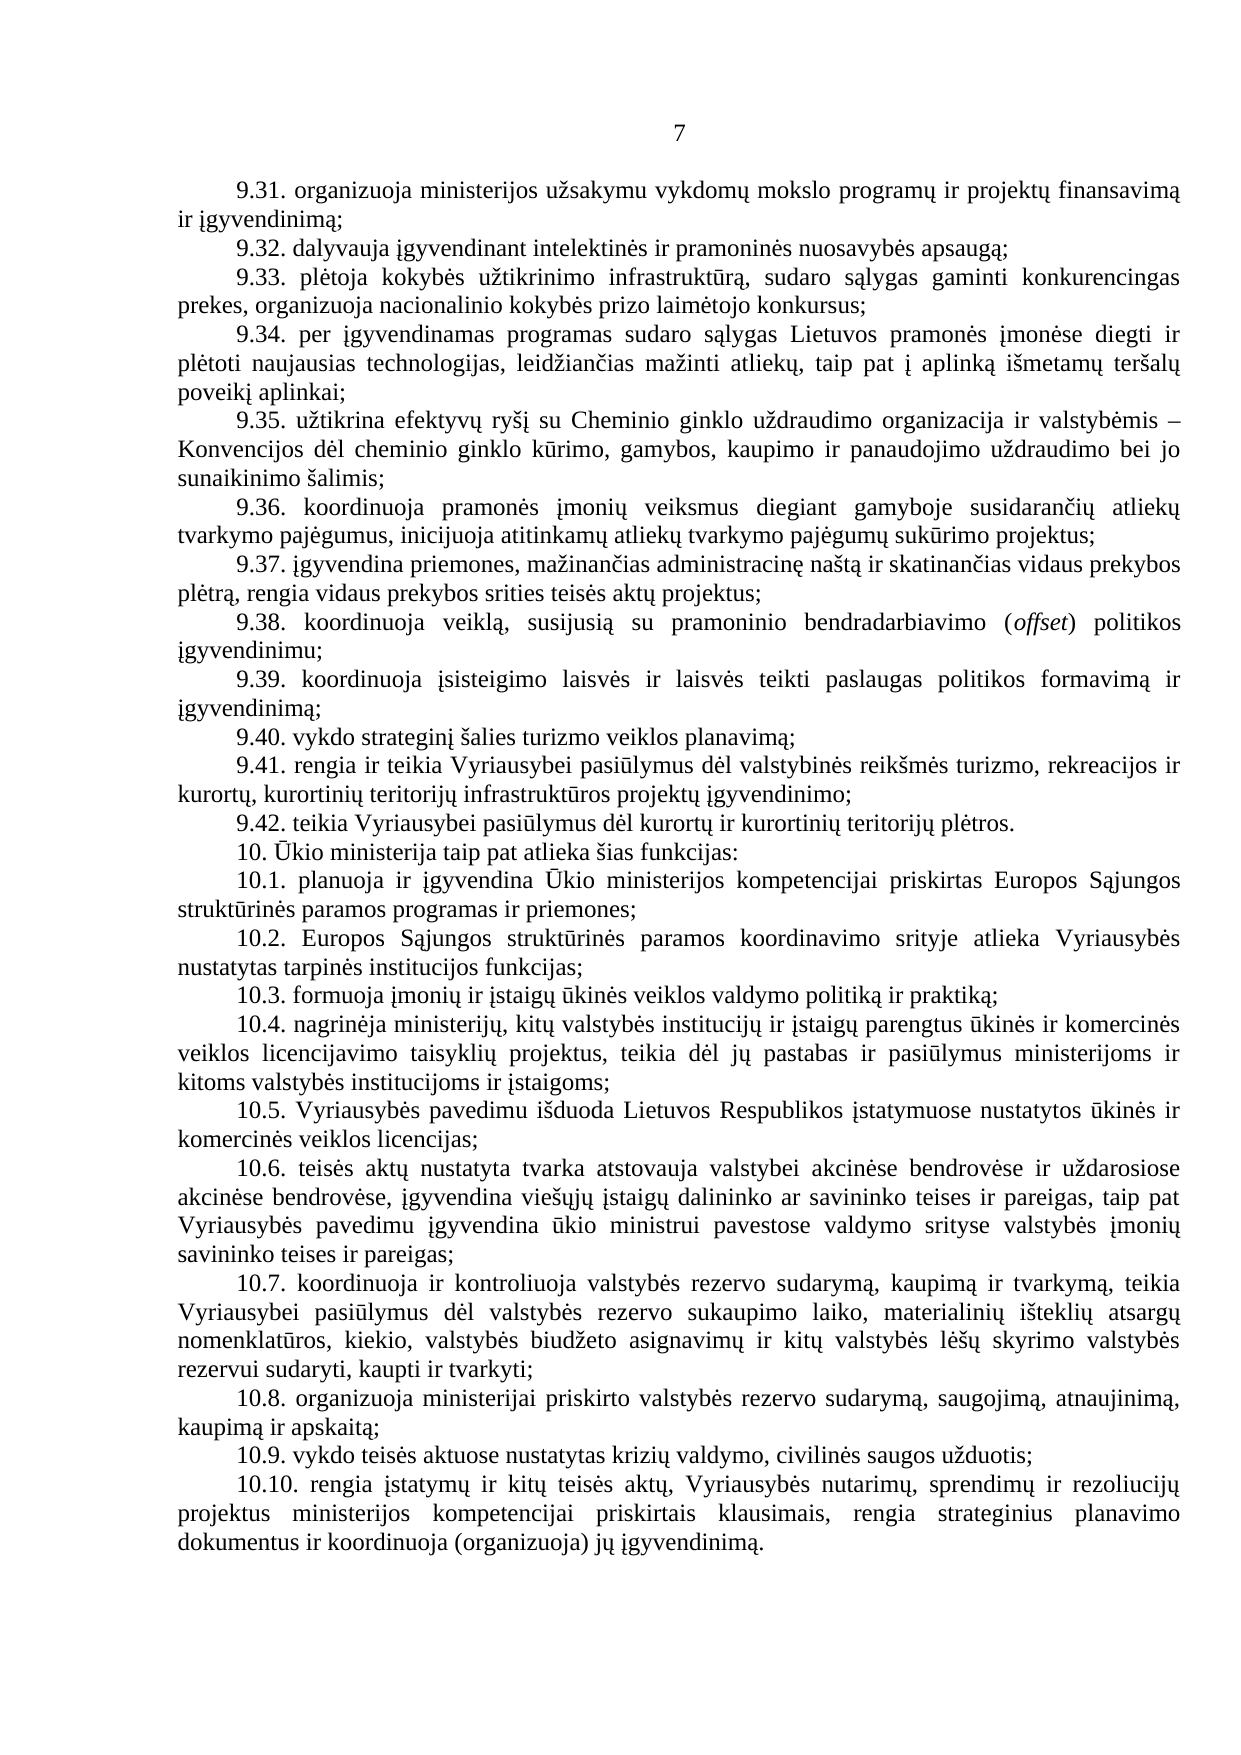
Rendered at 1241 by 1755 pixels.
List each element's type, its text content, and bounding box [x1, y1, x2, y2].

text 9.39. koordinuoja įsisteigimo laisvės ir laisvės teikti paslaugas politikos formavimą ir įgyvendinimą; [177, 664, 1181, 722]
text 9.33. plėtoja kokybės užtikrinimo infrastruktūrą, sudaro sąlygas gaminti konkurencingas prekes, organizuoja nacionalinio kokybės prizo laimėtojo konkursus; [177, 262, 1181, 319]
text 9.40. vykdo strateginį šalies turizmo veiklos planavimą; [177, 722, 1181, 751]
text 10.9. vykdo teisės aktuose nustatytas krizių valdymo, civilinės saugos užduotis; [177, 1441, 1181, 1469]
text 9.32. dalyvauja įgyvendinant intelektinės ir pramoninės nuosavybės apsaugą; [177, 233, 1181, 262]
text 10.5. Vyriausybės pavedimu išduoda Lietuvos Respublikos įstatymuose nustatytos ūkinės ir komercinės veiklos licencijas; [177, 1096, 1181, 1153]
text 9.34. per įgyvendinamas programas sudaro sąlygas Lietuvos pramonės įmonėse diegti ir plėtoti naujausias technologijas, leidžiančias mažinti atliekų, taip pat į aplinką išmetamų teršalų poveikį aplinkai; [177, 319, 1181, 406]
text 9.38. koordinuoja veiklą, susijusią su pramoninio bendradarbiavimo (offset) politikos įgyvendinimu; [177, 607, 1181, 664]
text 9.31. organizuoja ministerijos užsakymu vykdomų mokslo programų ir projektų finansavimą ir įgyvendinimą; [177, 176, 1181, 233]
text 10.10. rengia įstatymų ir kitų teisės aktų, Vyriausybės nutarimų, sprendimų ir rezoliucijų projektus ministerijos kompetencijai priskirtais klausimais, rengia strateginius planavimo dokumentus ir koordinuoja (organizuoja) jų įgyvendinimą. [177, 1469, 1181, 1556]
text 10.2. Europos Sąjungos struktūrinės paramos koordinavimo srityje atlieka Vyriausybės nustatytas tarpinės institucijos funkcijas; [177, 923, 1181, 981]
text 10.4. nagrinėja ministerijų, kitų valstybės institucijų ir įstaigų parengtus ūkinės ir komercinės veiklos licencijavimo taisyklių projektus, teikia dėl jų pastabas ir pasiūlymus ministerijoms ir kitoms valstybės institucijoms ir įstaigoms; [177, 1009, 1181, 1096]
text 10.1. planuoja ir įgyvendina Ūkio ministerijos kompetencijai priskirtas Europos Sąjungos struktūrinės paramos programas ir priemones; [177, 866, 1181, 923]
text 10. Ūkio ministerija taip pat atlieka šias funkcijas: [177, 837, 1181, 866]
text 9.37. įgyvendina priemones, mažinančias administracinę naštą ir skatinančias vidaus prekybos plėtrą, rengia vidaus prekybos srities teisės aktų projektus; [177, 549, 1181, 607]
text 9.35. užtikrina efektyvų ryšį su Cheminio ginklo uždraudimo organizacija ir valstybėmis – Konvencijos dėl cheminio ginklo kūrimo, gamybos, kaupimo ir panaudojimo uždraudimo bei jo sunaikinimo šalimis; [177, 406, 1181, 492]
text 10.6. teisės aktų nustatyta tvarka atstovauja valstybei akcinėse bendrovėse ir uždarosiose akcinėse bendrovėse, įgyvendina viešųjų įstaigų dalininko ar savininko teises ir pareigas, taip pat Vyriausybės pavedimu įgyvendina ūkio ministrui pavestose valdymo srityse valstybės įmonių savininko teises ir pareigas; [177, 1153, 1181, 1268]
text 10.3. formuoja įmonių ir įstaigų ūkinės veiklos valdymo politiką ir praktiką; [177, 981, 1181, 1009]
text 10.8. organizuoja ministerijai priskirto valstybės rezervo sudarymą, saugojimą, atnaujinimą, kaupimą ir apskaitą; [177, 1383, 1181, 1441]
text 9.36. koordinuoja pramonės įmonių veiksmus diegiant gamyboje susidarančių atliekų tvarkymo pajėgumus, inicijuoja atitinkamų atliekų tvarkymo pajėgumų sukūrimo projektus; [177, 492, 1181, 549]
text 9.42. teikia Vyriausybei pasiūlymus dėl kurortų ir kurortinių teritorijų plėtros. [177, 808, 1181, 837]
text 10.7. koordinuoja ir kontroliuoja valstybės rezervo sudarymą, kaupimą ir tvarkymą, teikia Vyriausybei pasiūlymus dėl valstybės rezervo sukaupimo laiko, materialinių išteklių atsargų nomenklatūros, kiekio, valstybės biudžeto asignavimų ir kitų valstybės lėšų skyrimo valstybės rezervui sudaryti, kaupti ir tvarkyti; [177, 1268, 1181, 1383]
text 9.41. rengia ir teikia Vyriausybei pasiūlymus dėl valstybinės reikšmės turizmo, rekreacijos ir kurortų, kurortinių teritorijų infrastruktūros projektų įgyvendinimo; [177, 751, 1181, 808]
